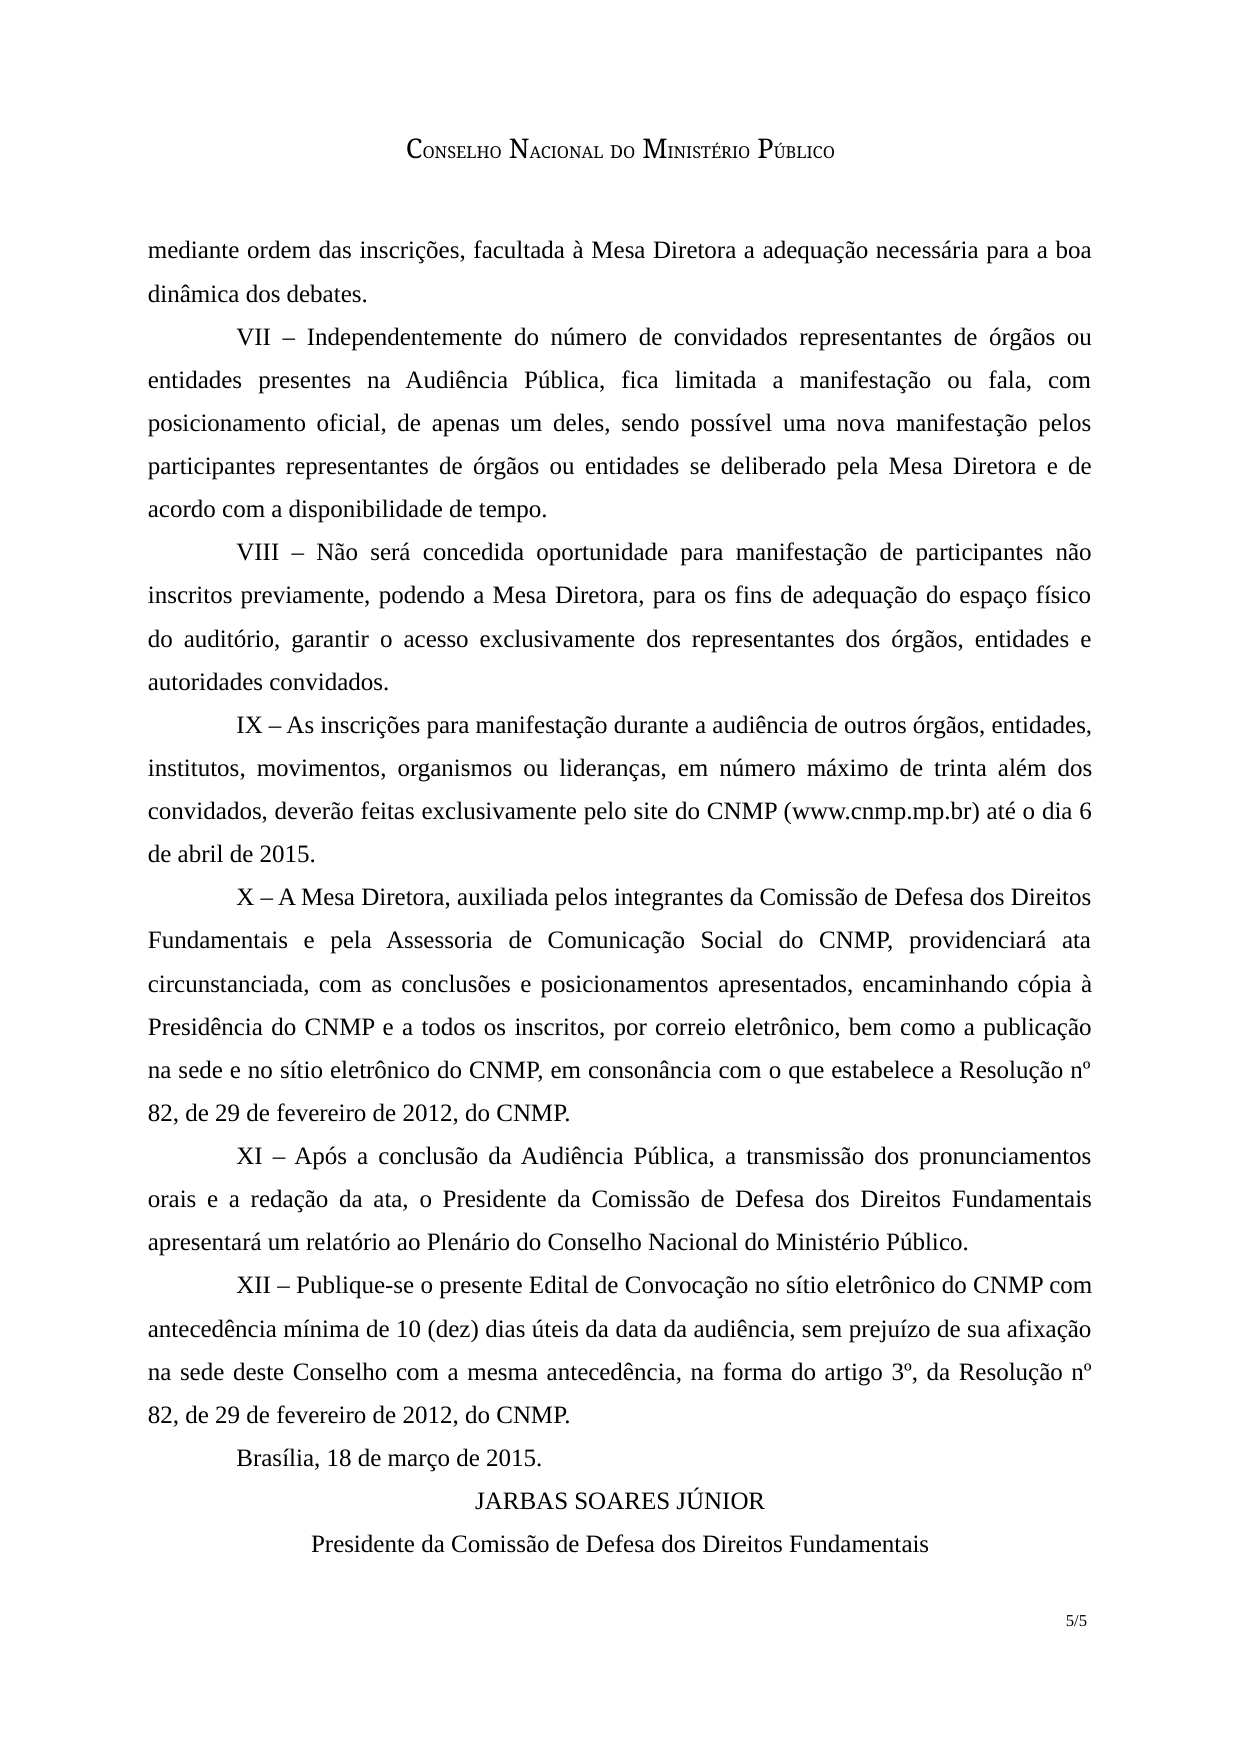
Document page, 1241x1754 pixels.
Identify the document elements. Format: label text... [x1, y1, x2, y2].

text Brasília, 18 de março de 2015. [148, 1443, 1093, 1472]
text Presidente da Comissão de Defesa dos Direitos Fundamentais [148, 1529, 1093, 1558]
text VII – Independentemente do número de convidados representantes de órgãos ou entidades presentes na Audiência Pública, fica limitada a manifestação ou fala, com posicionamento oficial, de apenas um deles, sendo possível uma nova manifestação pelos participantes representantes de órgãos ou entidades se deliberado pela Mesa Diretora e de acordo com a disponibilidade de tempo. [148, 322, 1093, 523]
text XII – Publique-se o presente Edital de Convocação no sítio eletrônico do CNMP com antecedência mínima de 10 (dez) dias úteis da data da audiência, sem prejuízo de sua afixação na sede deste Conselho com a mesma antecedência, na forma do artigo 3º, da Resolução nº 82, de 29 de fevereiro de 2012, do CNMP. [148, 1271, 1093, 1429]
text IX – As inscrições para manifestação durante a audiência de outros órgãos, entidades, institutos, movimentos, organismos ou lideranças, em número máximo de trinta além dos convidados, deverão feitas exclusivamente pelo site do CNMP (www.cnmp.mp.br) até o dia 6 de abril de 2015. [148, 710, 1093, 868]
text VIII – Não será concedida oportunidade para manifestação de participantes não inscritos previamente, podendo a Mesa Diretora, para os fins de adequação do espaço físico do auditório, garantir o acesso exclusivamente dos representantes dos órgãos, entidades e autoridades convidados. [148, 537, 1093, 696]
text X – A Mesa Diretora, auxiliada pelos integrantes da Comissão de Defesa dos Direitos Fundamentais e pela Assessoria de Comunicação Social do CNMP, providenciará ata circunstanciada, com as conclusões e posicionamentos apresentados, encaminhando cópia à Presidência do CNMP e a todos os inscritos, por correio eletrônico, bem como a publicação na sede e no sítio eletrônico do CNMP, em consonância com o que estabelece a Resolução nº 82, de 29 de fevereiro de 2012, do CNMP. [148, 882, 1093, 1127]
text mediante ordem das inscrições, facultada à Mesa Diretora a adequação necessária para a boa dinâmica dos debates. [148, 236, 1093, 307]
text XI – Após a conclusão da Audiência Pública, a transmissão dos pronunciamentos orais e a redação da ata, o Presidente da Comissão de Defesa dos Direitos Fundamentais apresentará um relatório ao Plenário do Conselho Nacional do Ministério Público. [148, 1141, 1093, 1256]
text JARBAS SOARES JÚNIOR [148, 1486, 1093, 1515]
